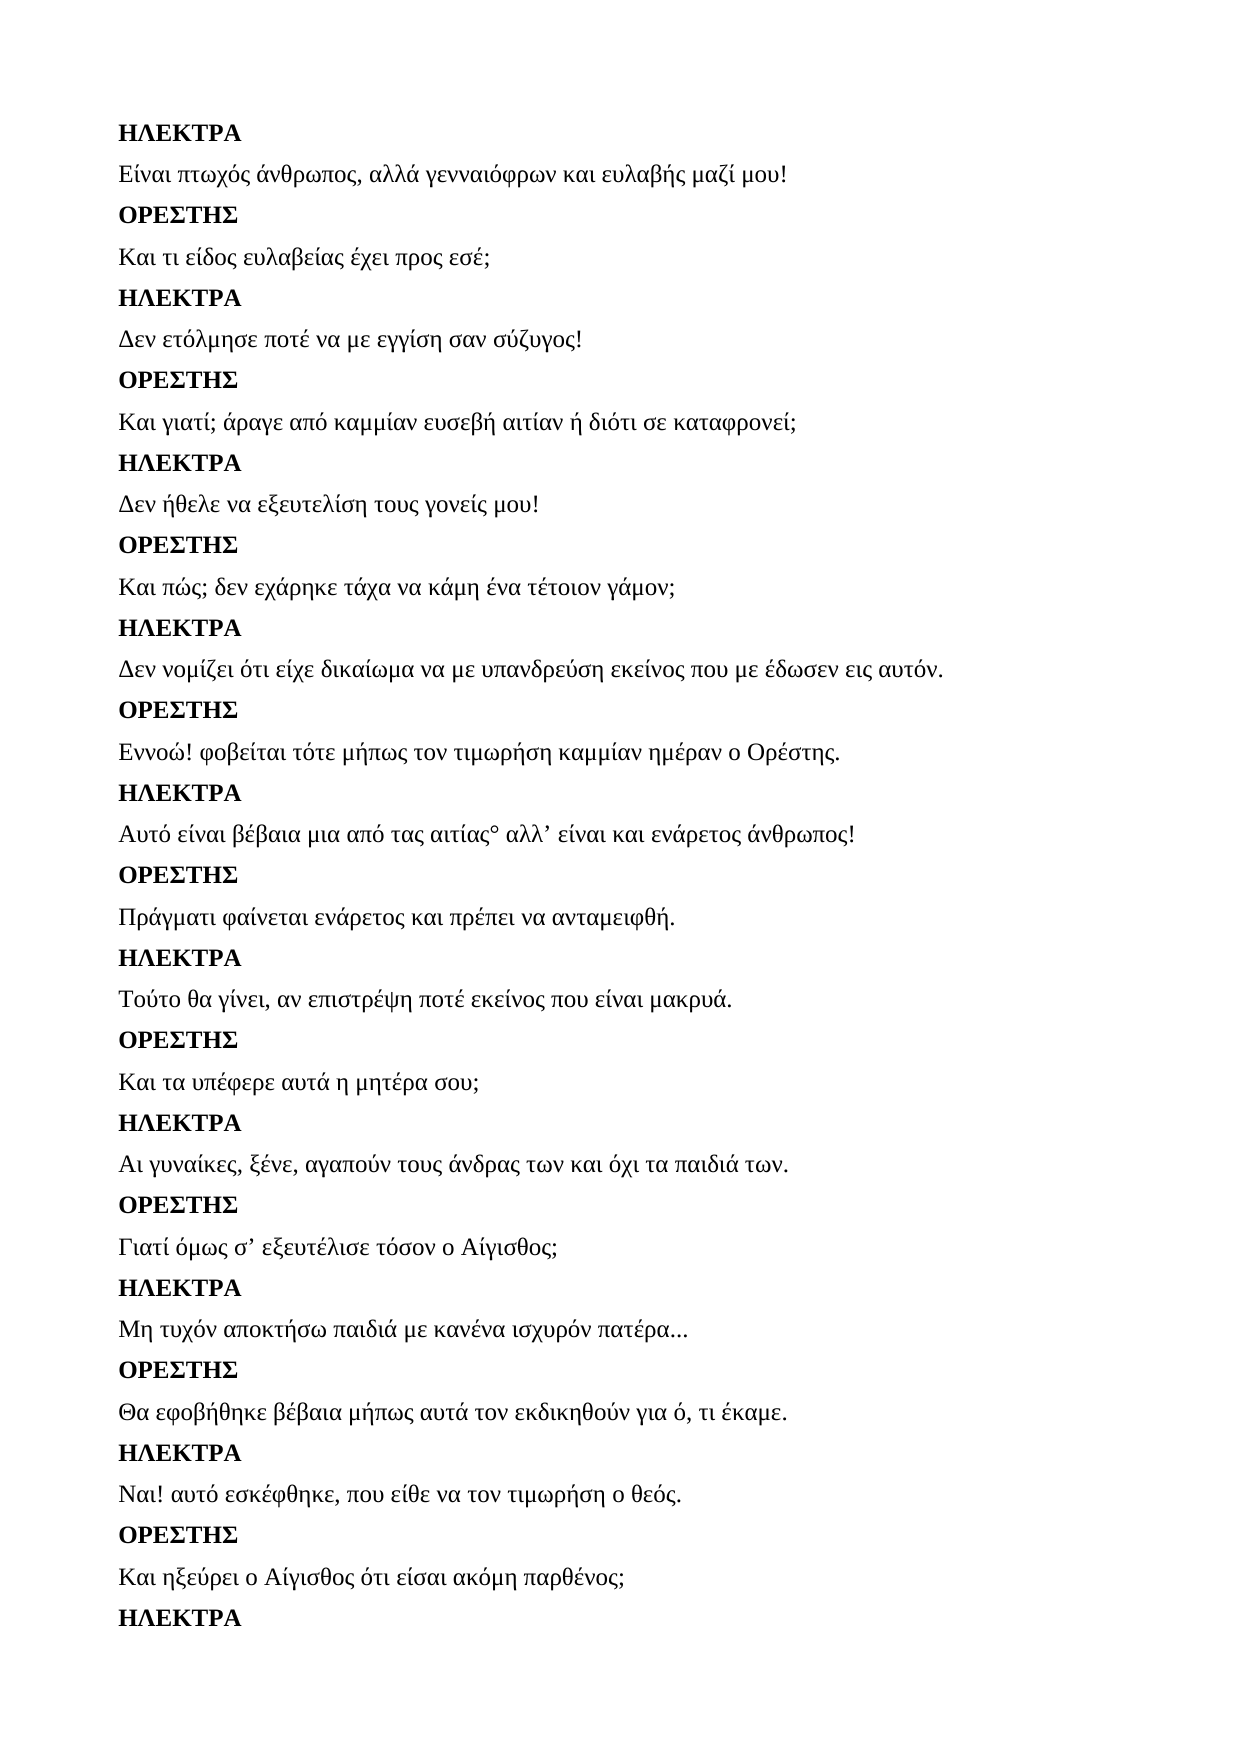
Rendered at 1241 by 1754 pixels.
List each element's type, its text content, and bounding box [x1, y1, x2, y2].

text Αυτό είναι βέβαια μια από τας αιτίας° αλλ’ είναι και ενάρετος άνθρωπος! [118, 819, 1122, 848]
text ΟΡΕΣΤΗΣ [118, 531, 1122, 559]
text ΗΛΕΚΤΡΑ [118, 943, 1122, 972]
text Είναι πτωχός άνθρωπος, αλλά γενναιόφρων και ευλαβής μαζί μου! [118, 159, 1122, 188]
text Γιατί όμως σ’ εξευτέλισε τόσον ο Αίγισθος; [118, 1232, 1122, 1261]
text ΗΛΕΚΤΡΑ [118, 118, 1122, 147]
text ΟΡΕΣΤΗΣ [118, 201, 1122, 229]
text ΟΡΕΣΤΗΣ [118, 696, 1122, 724]
text Μη τυχόν αποκτήσω παιδιά με κανένα ισχυρόν πατέρα... [118, 1314, 1122, 1343]
text ΗΛΕΚΤΡΑ [118, 1438, 1122, 1467]
text Και ηξεύρει ο Αίγισθος ότι είσαι ακόμη παρθένος; [118, 1562, 1122, 1591]
text ΟΡΕΣΤΗΣ [118, 1521, 1122, 1549]
text ΗΛΕΚΤΡΑ [118, 1273, 1122, 1302]
text Θα εφοβήθηκε βέβαια μήπως αυτά τον εκδικηθούν για ό, τι έκαμε. [118, 1397, 1122, 1426]
text ΗΛΕΚΤΡΑ [118, 448, 1122, 477]
text Και τα υπέφερε αυτά η μητέρα σου; [118, 1067, 1122, 1096]
text Δεν νομίζει ότι είχε δικαίωμα να με υπανδρεύση εκείνος που με έδωσεν εις αυτόν. [118, 654, 1122, 683]
text Δεν ετόλμησε ποτέ να με εγγίση σαν σύζυγος! [118, 324, 1122, 353]
text Δεν ήθελε να εξευτελίση τους γονείς μου! [118, 489, 1122, 518]
text ΗΛΕΚΤΡΑ [118, 1603, 1122, 1632]
text Και πώς; δεν εχάρηκε τάχα να κάμη ένα τέτοιον γάμον; [118, 572, 1122, 601]
text Και τι είδος ευλαβείας έχει προς εσέ; [118, 242, 1122, 271]
text ΟΡΕΣΤΗΣ [118, 1026, 1122, 1054]
text Πράγματι φαίνεται ενάρετος και πρέπει να ανταμειφθή. [118, 902, 1122, 931]
text ΗΛΕΚΤΡΑ [118, 613, 1122, 642]
text ΟΡΕΣΤΗΣ [118, 366, 1122, 394]
text Ναι! αυτό εσκέφθηκε, που είθε να τον τιμωρήση ο θεός. [118, 1479, 1122, 1508]
text ΗΛΕΚΤΡΑ [118, 1108, 1122, 1137]
text ΗΛΕΚΤΡΑ [118, 283, 1122, 312]
text ΗΛΕΚΤΡΑ [118, 778, 1122, 807]
text Και γιατί; άραγε από καμμίαν ευσεβή αιτίαν ή διότι σε καταφρονεί; [118, 407, 1122, 436]
text Αι γυναίκες, ξένε, αγαπούν τους άνδρας των και όχι τα παιδιά των. [118, 1149, 1122, 1178]
text ΟΡΕΣΤΗΣ [118, 1356, 1122, 1384]
text Εννοώ! φοβείται τότε μήπως τον τιμωρήση καμμίαν ημέραν ο Ορέστης. [118, 737, 1122, 766]
text ΟΡΕΣΤΗΣ [118, 1191, 1122, 1219]
text Τούτο θα γίνει, αν επιστρέψη ποτέ εκείνος που είναι μακρυά. [118, 984, 1122, 1013]
text ΟΡΕΣΤΗΣ [118, 861, 1122, 889]
